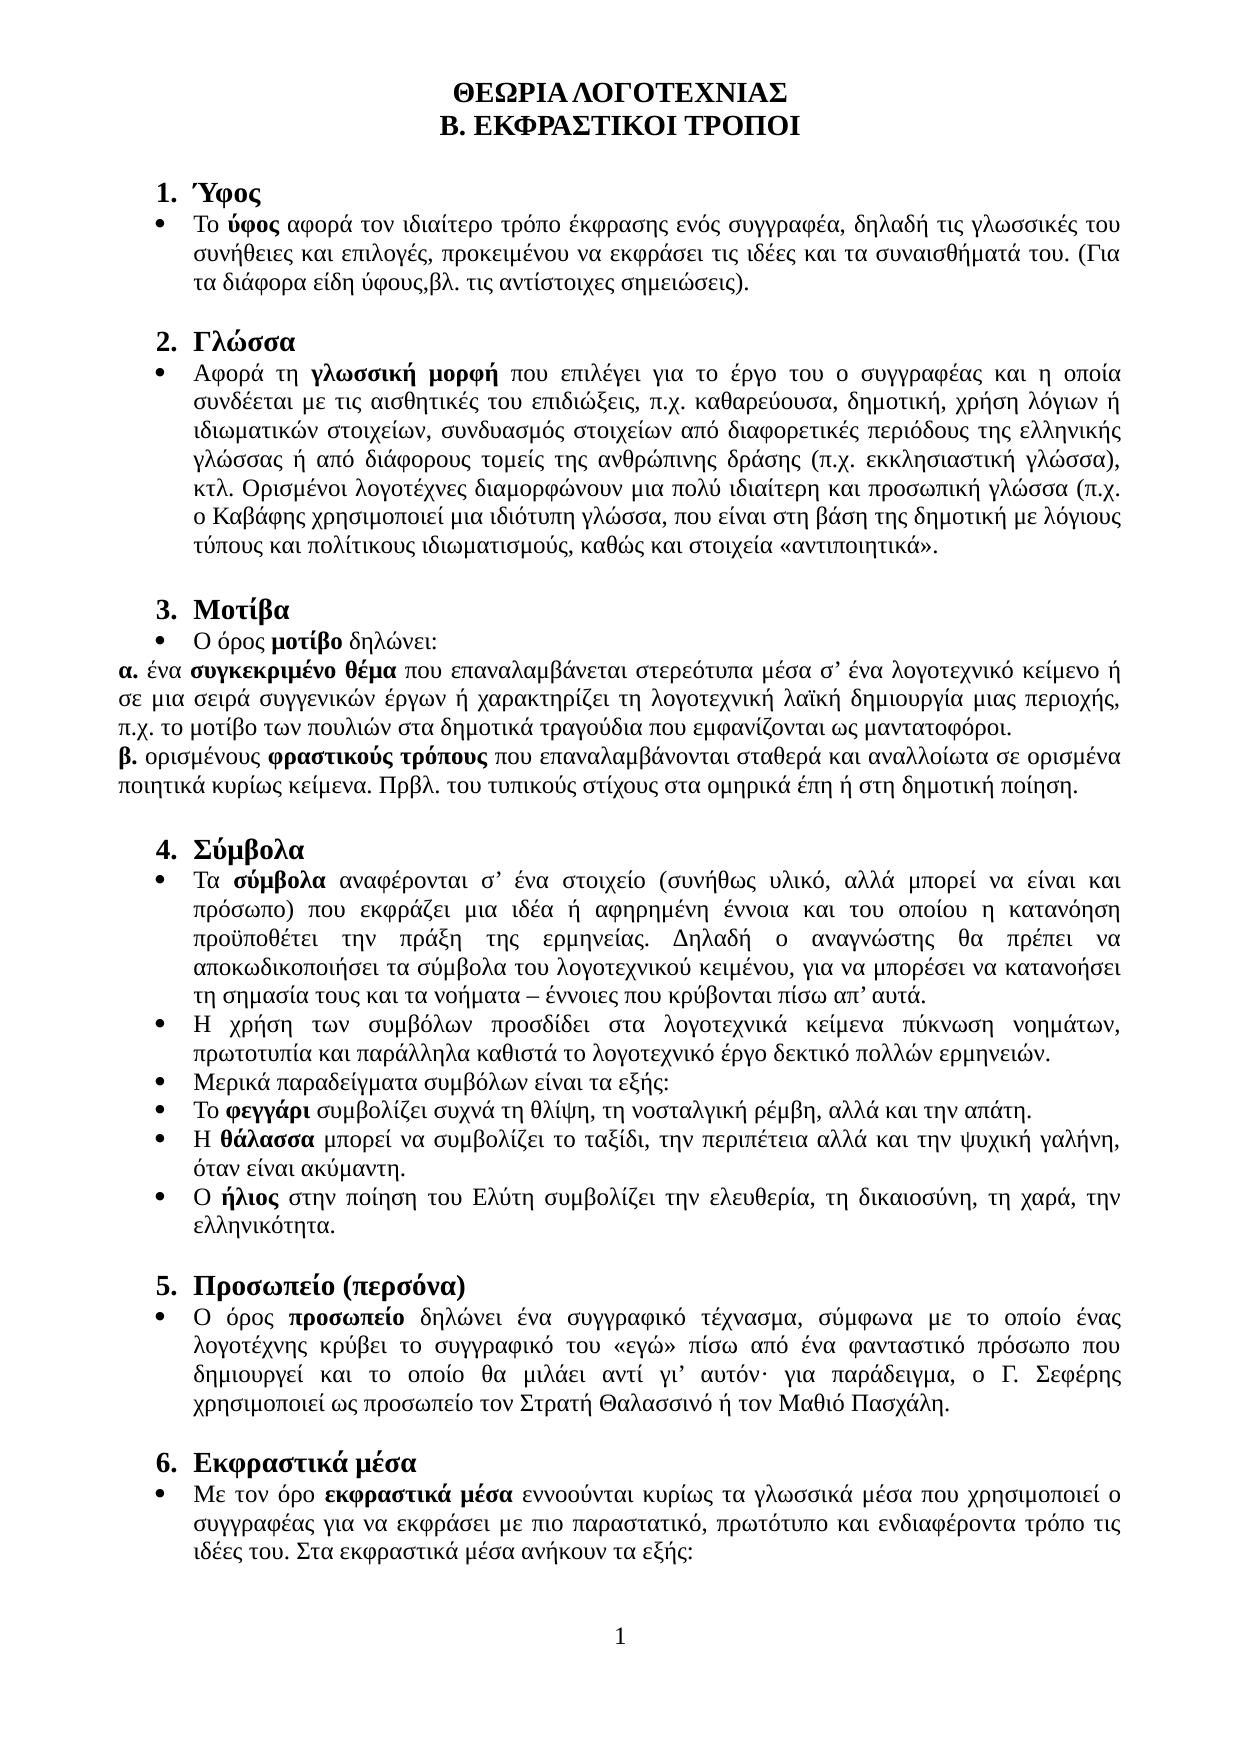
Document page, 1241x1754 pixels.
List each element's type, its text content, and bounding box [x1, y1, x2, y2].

list Σύμβολα [156, 832, 1122, 866]
text β. ορισμένους φραστικούς τρόπους που επαναλαμβάνονται σταθερά και αναλλοίωτα σε ορισμένα ποιητικά κυρίως κείμενα. Πρβλ. του τυπικούς στίχους στα ομηρικά έπη ή στη δημοτική ποίηση. [118, 741, 1122, 798]
list Η χρήση των συμβόλων προσδίδει στα λογοτεχνικά κείμενα πύκνωση νοημάτων, πρωτοτυπία και παράλληλα καθιστά το λογοτεχνικό έργο δεκτικό πολλών ερμηνειών. [156, 1009, 1122, 1067]
list Μοτίβα [156, 592, 1122, 626]
list Εκφραστικά μέσα [156, 1445, 1122, 1479]
list Ύφος [156, 176, 1122, 209]
list Μερικά παραδείγματα συμβόλων είναι τα εξής: [156, 1067, 1122, 1096]
list Αφορά τη γλωσσική μορφή που επιλέγει για το έργο του ο συγγραφέας και η οποία συνδέεται με τις αισθητικές του επιδιώξεις, π.χ. καθαρεύουσα, δημοτική, χρήση λόγιων ή ιδιωματικών στοιχείων, συνδυασμός στοιχείων από διαφορετικές περιόδους της ελληνικής γλώσσας ή από διάφορους τομείς της ανθρώπινης δράσης (π.χ. εκκλησιαστική γλώσσα), κτλ. Ορισμένοι λογοτέχνες διαμορφώνουν μια πολύ ιδιαίτερη και προσωπική γλώσσα (π.χ. ο Καβάφης χρησιμοποιεί μια ιδιότυπη γλώσσα, που είναι στη βάση της δημοτική με λόγιους τύπους και πολίτικους ιδιωματισμούς, καθώς και στοιχεία «αντιποιητικά». [156, 358, 1122, 559]
list Ο όρος μοτίβο δηλώνει: [156, 626, 1122, 655]
text Β. ΕΚΦΡΑΣΤΙΚΟΙ ΤΡΟΠΟΙ [118, 108, 1122, 142]
text ΘΕΩΡΙΑ ΛΟΓΟΤΕΧΝΙΑΣ [118, 75, 1122, 108]
list Ο όρος προσωπείο δηλώνει ένα συγγραφικό τέχνασμα, σύμφωνα με το οποίο ένας λογοτέχνης κρύβει το συγγραφικό του «εγώ» πίσω από ένα φανταστικό πρόσωπο που δημιουργεί και το οποίο θα μιλάει αντί γι’ αυτόν∙ για παράδειγμα, ο Γ. Σεφέρης χρησιμοποιεί ως προσωπείο τον Στρατή Θαλασσινό ή τον Μαθιό Πασχάλη. [156, 1302, 1122, 1417]
list Τα σύμβολα αναφέρονται σ’ ένα στοιχείο (συνήθως υλικό, αλλά μπορεί να είναι και πρόσωπο) που εκφράζει μια ιδέα ή αφηρημένη έννοια και του οποίου η κατανόηση προϋποθέτει την πράξη της ερμηνείας. Δηλαδή ο αναγνώστης θα πρέπει να αποκωδικοποιήσει τα σύμβολα του λογοτεχνικού κειμένου, για να μπορέσει να κατανοήσει τη σημασία τους και τα νοήματα – έννοιες που κρύβονται πίσω απ’ αυτά. [156, 866, 1122, 1009]
list Το φεγγάρι συμβολίζει συχνά τη θλίψη, τη νοσταλγική ρέμβη, αλλά και την απάτη. [156, 1096, 1122, 1124]
list Με τον όρο εκφραστικά μέσα εννοούνται κυρίως τα γλωσσικά μέσα που χρησιμοποιεί ο συγγραφέας για να εκφράσει με πιο παραστατικό, πρωτότυπο και ενδιαφέροντα τρόπο τις ιδέες του. Στα εκφραστικά μέσα ανήκουν τα εξής: [156, 1479, 1122, 1565]
list Το ύφος αφορά τον ιδιαίτερο τρόπο έκφρασης ενός συγγραφέα, δηλαδή τις γλωσσικές του συνήθειες και επιλογές, προκειμένου να εκφράσει τις ιδέες και τα συναισθήματά του. (Για τα διάφορα είδη ύφους,βλ. τις αντίστοιχες σημειώσεις). [156, 209, 1122, 295]
list Γλώσσα [156, 324, 1122, 358]
list Προσωπείο (περσόνα) [156, 1268, 1122, 1302]
list Η θάλασσα μπορεί να συμβολίζει το ταξίδι, την περιπέτεια αλλά και την ψυχική γαλήνη, όταν είναι ακύμαντη. [156, 1124, 1122, 1182]
list Ο ήλιος στην ποίηση του Ελύτη συμβολίζει την ελευθερία, τη δικαιοσύνη, τη χαρά, την ελληνικότητα. [156, 1182, 1122, 1239]
text α. ένα συγκεκριμένο θέμα που επαναλαμβάνεται στερεότυπα μέσα σ’ ένα λογοτεχνικό κείμενο ή σε μια σειρά συγγενικών έργων ή χαρακτηρίζει τη λογοτεχνική λαϊκή δημιουργία μιας περιοχής, π.χ. το μοτίβο των πουλιών στα δημοτικά τραγούδια που εμφανίζονται ως μαντατοφόροι. [118, 655, 1122, 741]
